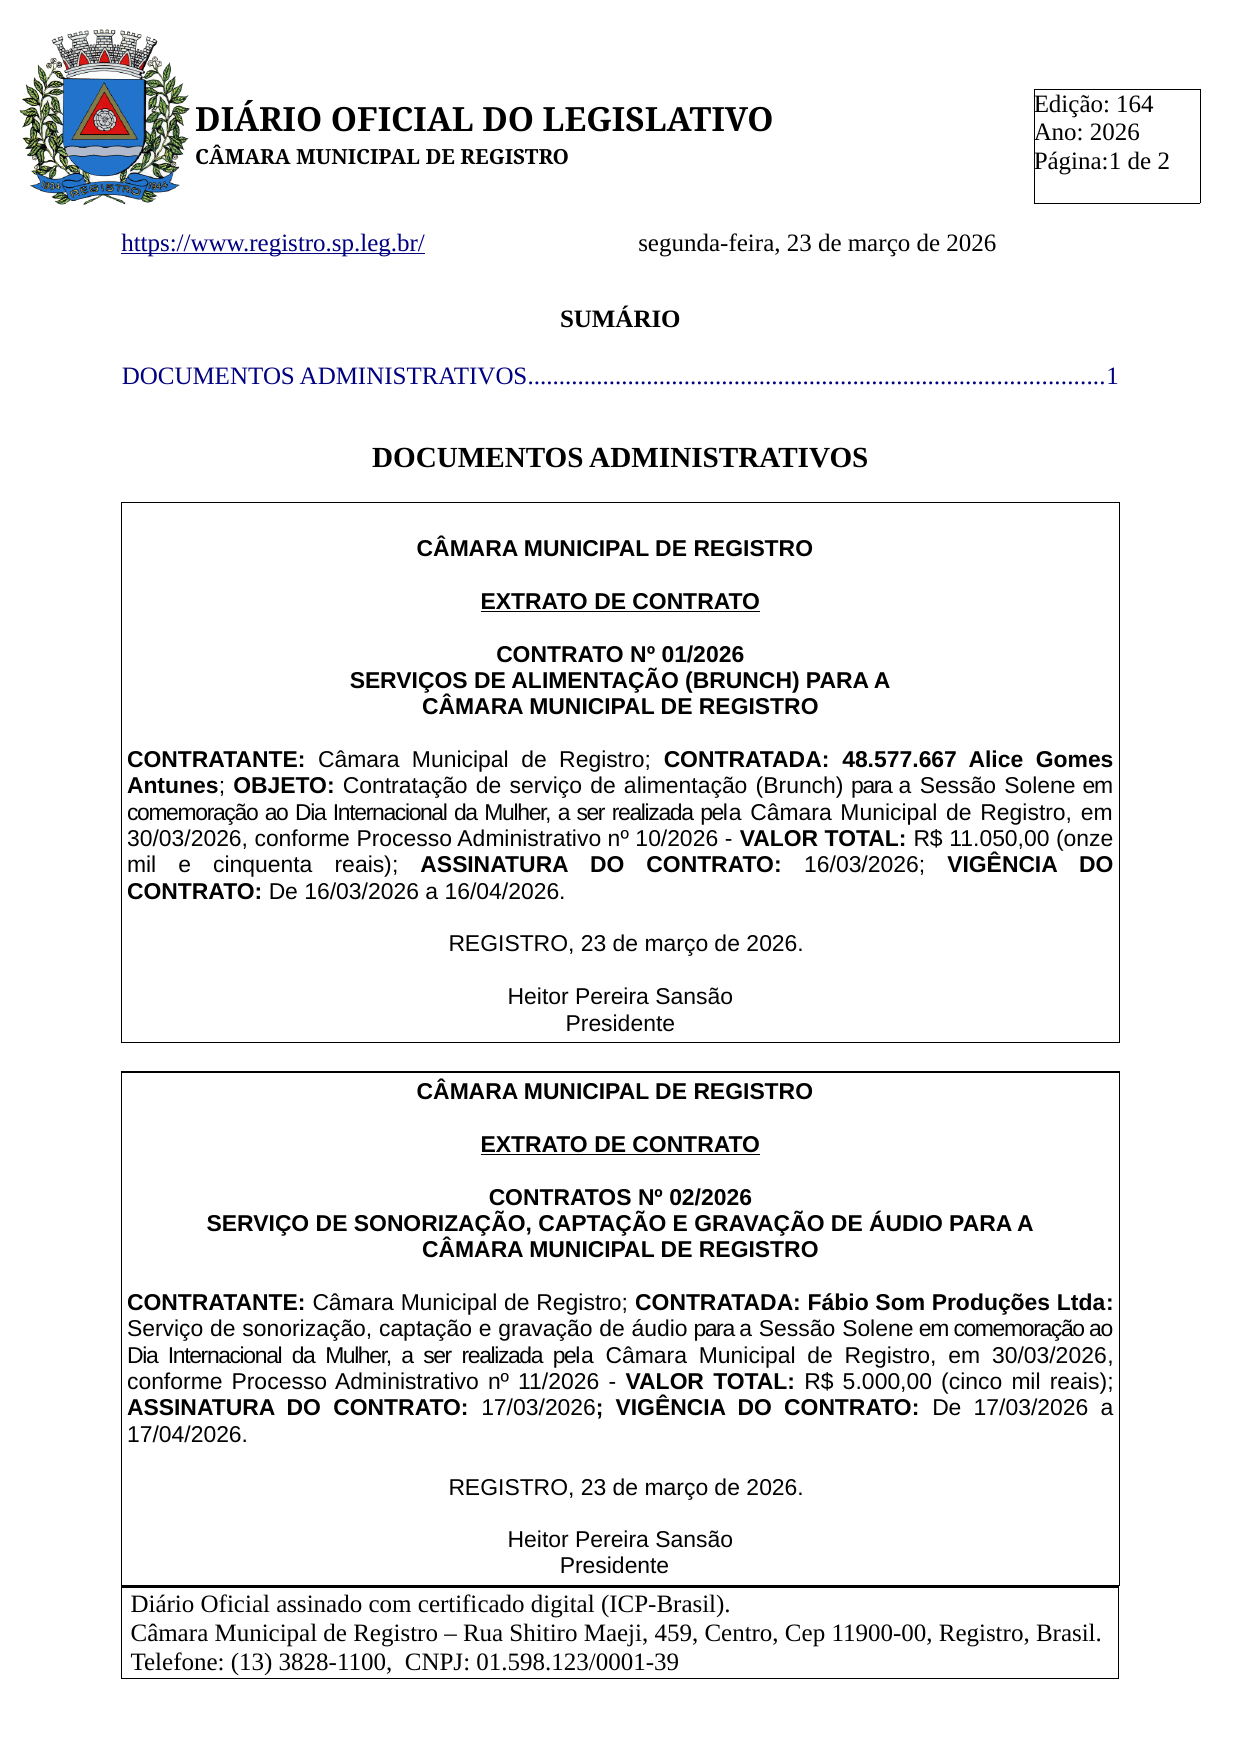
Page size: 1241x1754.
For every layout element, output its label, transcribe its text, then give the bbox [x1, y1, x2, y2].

text SUMÁRIO [121, 304, 1119, 333]
table_header CÂMARA MUNICIPAL DE REGISTRO EXTRATO DE CONTRATO CONTRATOS Nº 02/2026 SERVIÇO DE SONORIZAÇÃO, CAPTAÇÃO E GRAVAÇÃO DE ÁUDIO PARA A CÂMARA MUNICIPAL DE REGISTRO CONTRATANTE: Câmara Municipal de Registro; CONTRATADA: Fábio Som Produções Ltda: Serviço de sonorização, captação e gravação de áudio para a Sessão Solene em comemoração ao Dia Internacional da Mulher, a ser realizada pela Câmara Municipal de Registro, em 30/03/2026, conforme Processo Administrativo nº 11/2026 - VALOR TOTAL: R$ 5.000,00 (cinco mil reais); ASSINATURA DO CONTRATO: 17/03/2026; VIGÊNCIA DO CONTRATO: De 17/03/2026 a 17/04/2026. REGISTRO, 23 de março de 2026. Heitor Pereira Sansão Presidente [122, 1073, 1119, 1584]
picture [15, 23, 194, 210]
table_header CÂMARA MUNICIPAL DE REGISTRO EXTRATO DE CONTRATO CONTRATO Nº 01/2026 SERVIÇOS DE ALIMENTAÇÃO (BRUNCH) PARA A CÂMARA MUNICIPAL DE REGISTRO CONTRATANTE: Câmara Municipal de Registro; CONTRATADA: 48.577.667 Alice Gomes Antunes; OBJETO: Contratação de serviço de alimentação (Brunch) para a Sessão Solene em comemoração ao Dia Internacional da Mulher, a ser realizada pela Câmara Municipal de Registro, em 30/03/2026, conforme Processo Administrativo nº 10/2026 - VALOR TOTAL: R$ 11.050,00 (onze mil e cinquenta reais); ASSINATURA DO CONTRATO: 16/03/2026; VIGÊNCIA DO CONTRATO: De 16/03/2026 a 16/04/2026. REGISTRO, 23 de março de 2026. Heitor Pereira Sansão Presidente [122, 503, 1119, 1042]
text DOCUMENTOS ADMINISTRATIVOS 1 [121, 361, 1119, 390]
text DOCUMENTOS ADMINISTRATIVOS [121, 440, 1119, 473]
